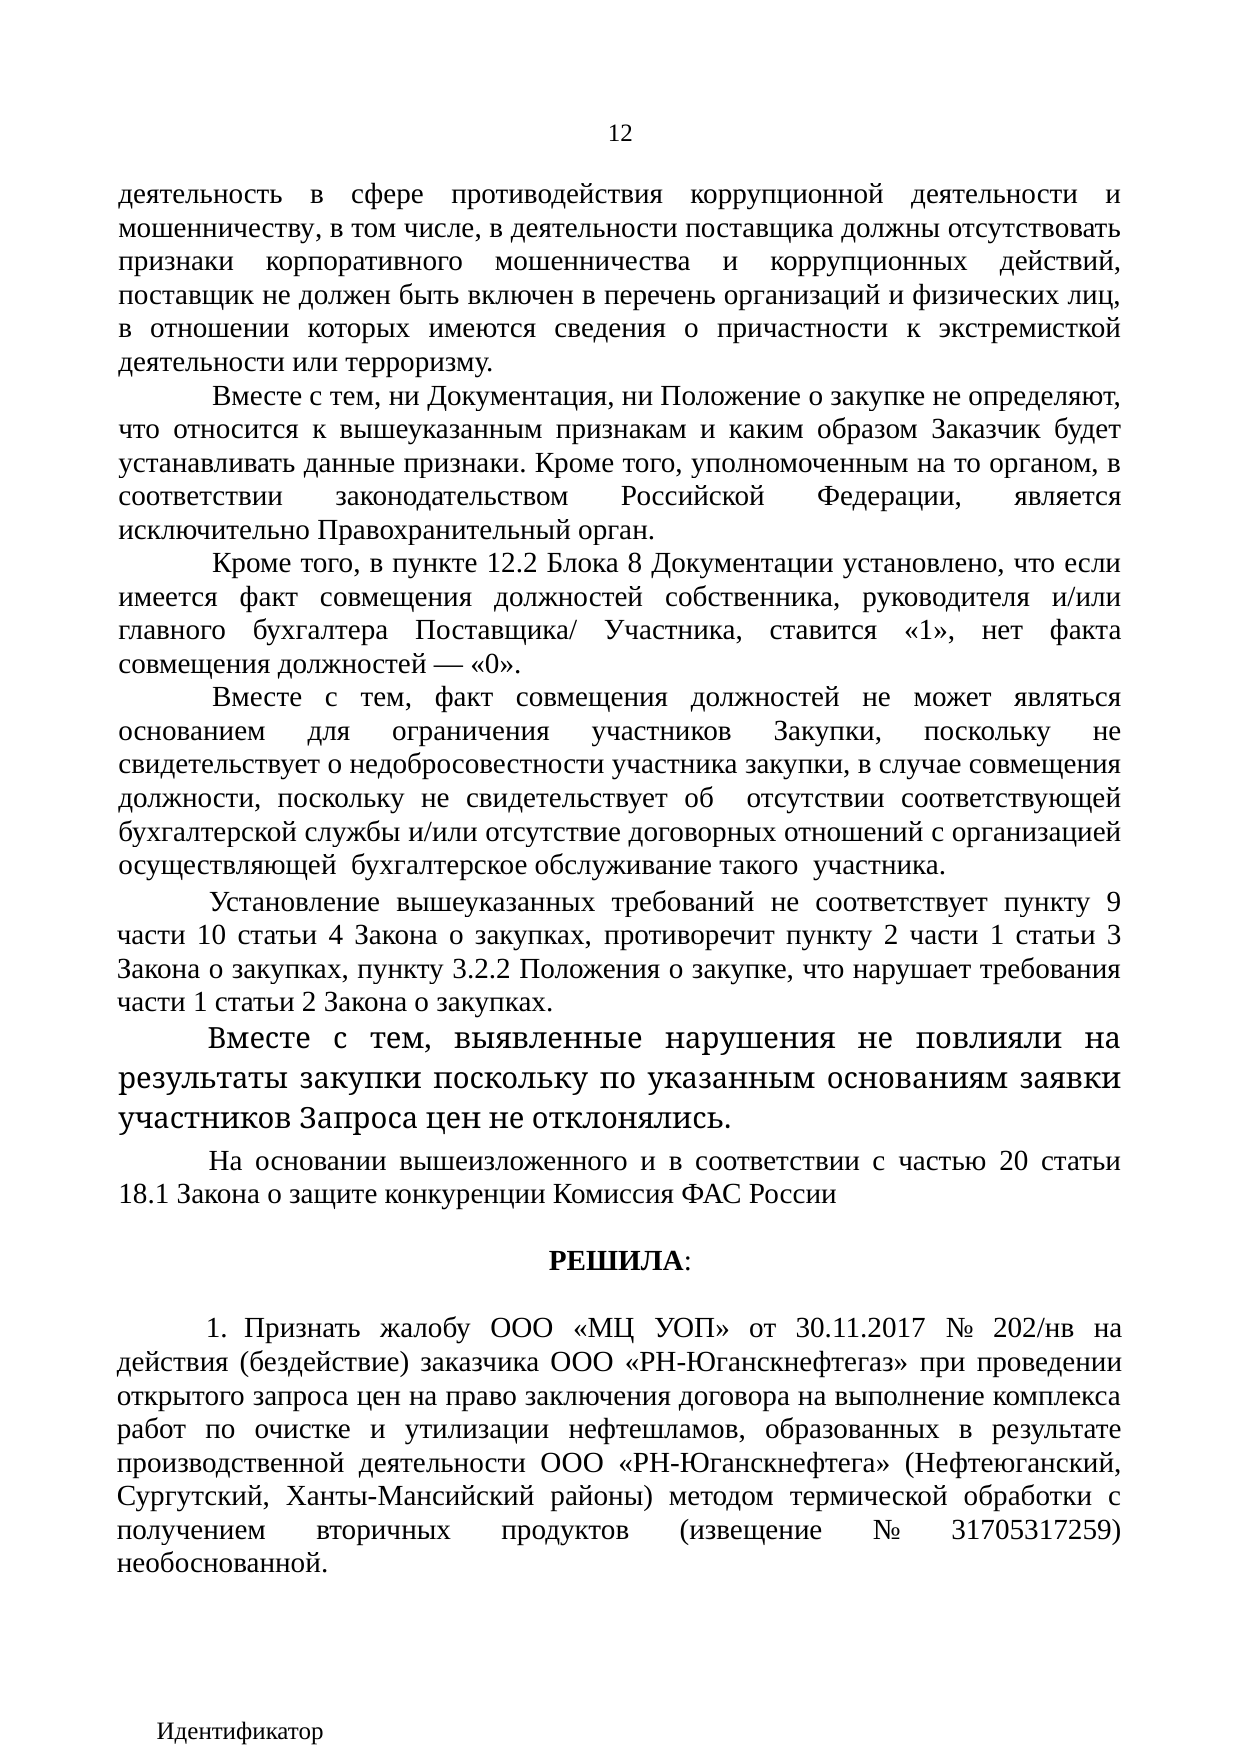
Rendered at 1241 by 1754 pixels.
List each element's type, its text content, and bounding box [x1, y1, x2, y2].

text Вместе с тем, факт совмещения должностей не может являться основанием для ограничения участников Закупки, поскольку не свидетельствует о недобросовестности участника закупки, в случае совмещения должности, поскольку не свидетельствует об отсутствии соответствующей бухгалтерской службы и/или отсутствие договорных отношений с организацией осуществляющей бухгалтерское обслуживание такого участника. [118, 679, 1122, 881]
text На основании вышеизложенного и в соответствии с частью 20 статьи 18.1 Закона о защите конкуренции Комиссия ФАС России [118, 1143, 1122, 1210]
text РЕШИЛА: [118, 1243, 1122, 1277]
text Установление вышеуказанных требований не соответствует пункту 9 части 10 статьи 4 Закона о закупках, противоречит пункту 2 части 1 статьи 3 Закона о закупках, пункту 3.2.2 Положения о закупке, что нарушает требования части 1 статьи 2 Закона о закупках. [117, 884, 1122, 1018]
text Вместе с тем, выявленные нарушения не повлияли на результаты закупки поскольку по указанным основаниям заявки участников Запроса цен не отклонялись. [118, 1018, 1122, 1137]
text Вместе с тем, ни Документация, ни Положение о закупке не определяют, что относится к вышеуказанным признакам и каким образом Заказчик будет устанавливать данные признаки. Кроме того, уполномоченным на то органом, в соответствии законодательством Российской Федерации, является исключительно Правохранительный орган. [118, 378, 1122, 545]
list Признать жалобу ООО «МЦ УОП» от 30.11.2017 № 202/нв на действия (бездействие) заказчика ООО «РН-Юганскнефтегаз» при проведении открытого запроса цен на право заключения договора на выполнение комплекса работ по очистке и утилизации нефтешламов, образованных в результате производственной деятельности ООО «РН-Юганскнефтега» (Нефтеюганский, Сургутский, Ханты-Мансийский районы) методом термической обработки с получением вторичных продуктов (извещение № 31705317259) необоснованной. [117, 1311, 1122, 1579]
text деятельность в сфере противодействия коррупционной деятельности и мошенничеству, в том числе, в деятельности поставщика должны отсутствовать признаки корпоративного мошенничества и коррупционных действий, поставщик не должен быть включен в перечень организаций и физических лиц, в отношении которых имеются сведения о причастности к экстремисткой деятельности или терроризму. [118, 176, 1122, 378]
text Кроме того, в пункте 12.2 Блока 8 Документации установлено, что если имеется факт совмещения должностей собственника, руководителя и/или главного бухгалтера Поставщика/ Участника, ставится «1», нет факта совмещения должностей — «0». [118, 545, 1122, 679]
